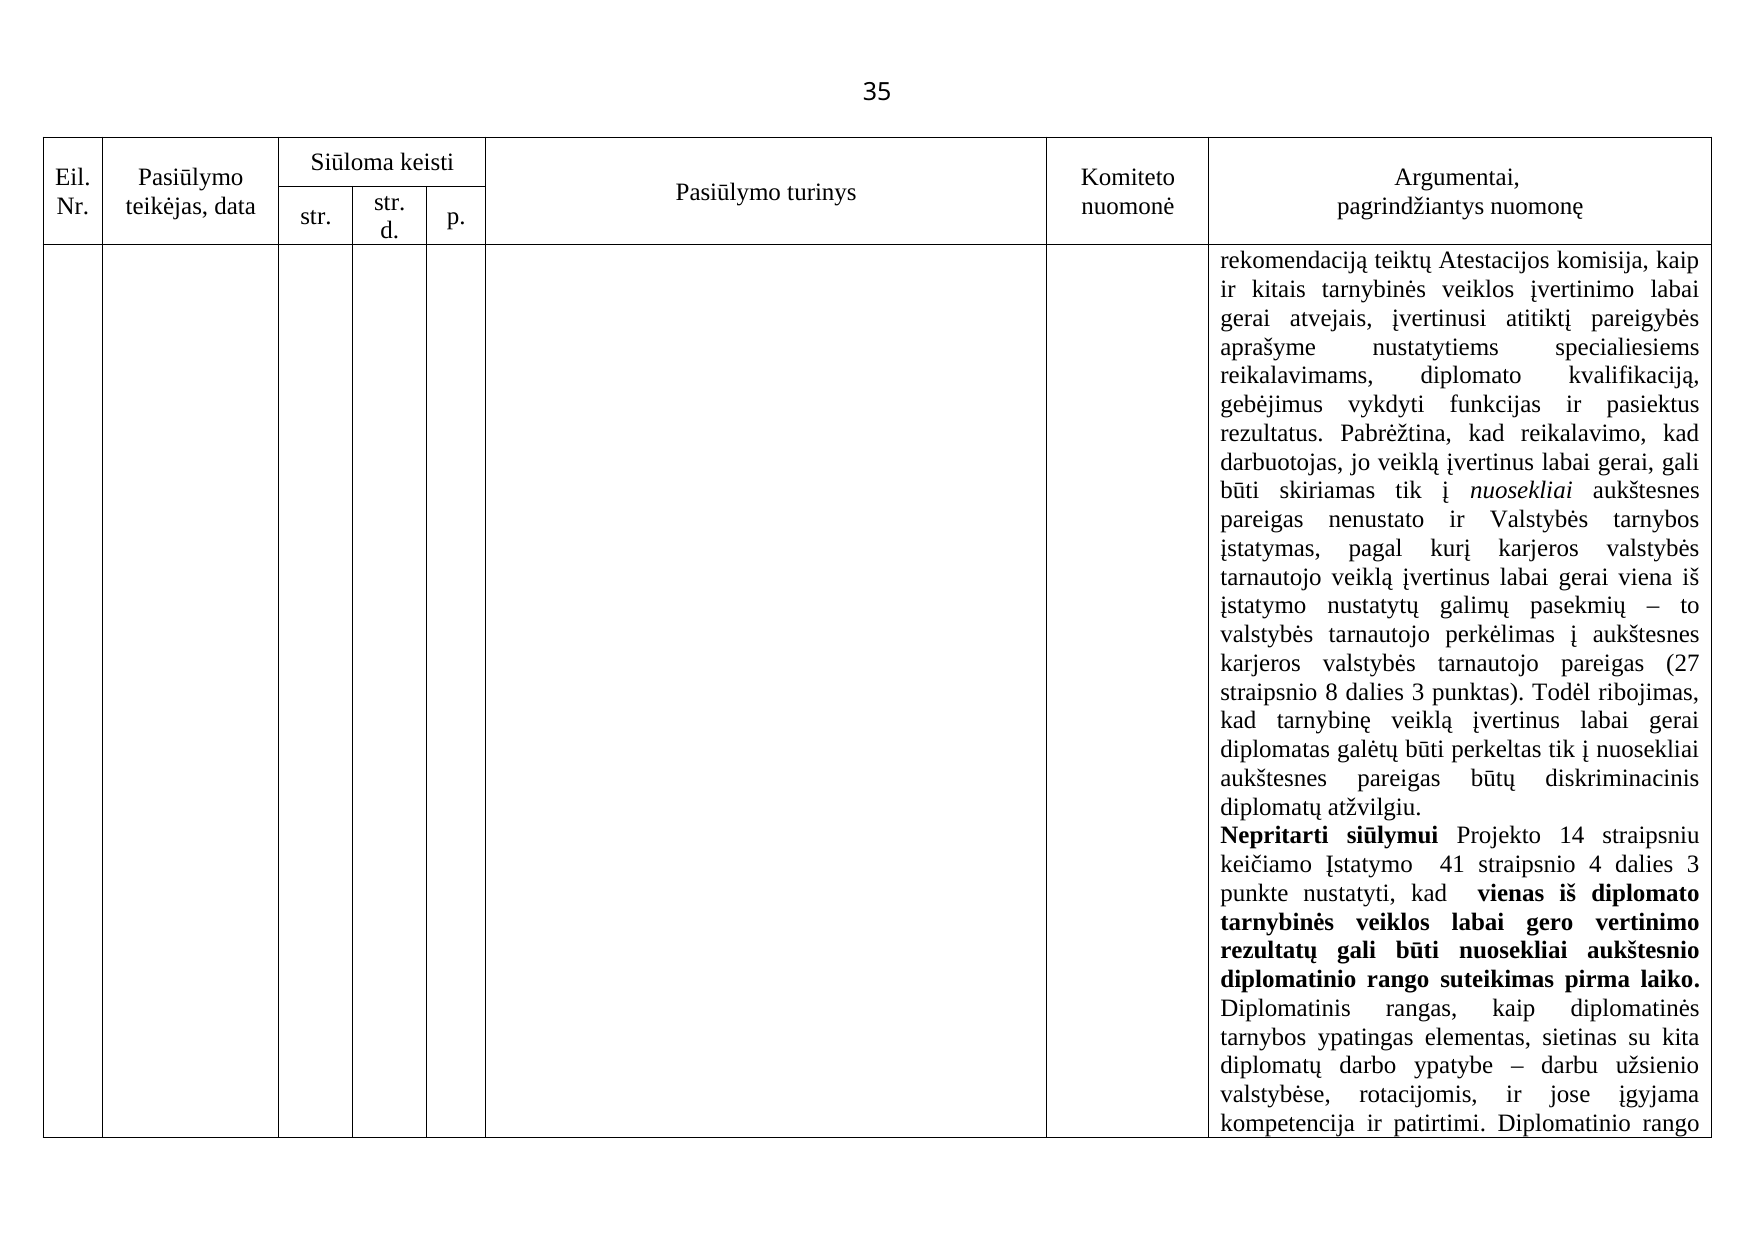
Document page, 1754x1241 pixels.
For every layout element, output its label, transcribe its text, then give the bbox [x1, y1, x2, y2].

table_header Eil. Nr. [44, 138, 102, 244]
table_cell [279, 245, 352, 1137]
table_cell [353, 245, 426, 1137]
table_cell str. d. [353, 187, 426, 244]
table_cell rekomendaciją teiktų Atestacijos komisija, kaip ir kitais tarnybinės veiklos įvertinimo labai gerai atvejais, įvertinusi atitiktį pareigybės aprašyme nustatytiems specialiesiems reikalavimams, diplomato kvalifikaciją, gebėjimus vykdyti funkcijas ir pasiektus rezultatus. Pabrėžtina, kad reikalavimo, kad darbuotojas, jo veiklą įvertinus labai gerai, gali būti skiriamas tik į nuosekliai aukštesnes pareigas nenustato ir Valstybės tarnybos įstatymas, pagal kurį karjeros valstybės tarnautojo veiklą įvertinus labai gerai viena iš įstatymo nustatytų galimų pasekmių ‒ to valstybės tarnautojo perkėlimas į aukštesnes karjeros valstybės tarnautojo pareigas (27 straipsnio 8 dalies 3 punktas). Todėl ribojimas, kad tarnybinę veiklą įvertinus labai gerai diplomatas galėtų būti perkeltas tik į nuosekliai aukštesnes pareigas būtų diskriminacinis diplomatų atžvilgiu. Nepritarti siūlymui Projekto 14 straipsniu keičiamo Įstatymo 41 straipsnio 4 dalies 3 punkte nustatyti, kad vienas iš diplomato tarnybinės veiklos labai gero vertinimo rezultatų gali būti nuosekliai aukštesnio diplomatinio rango suteikimas pirma laiko. Diplomatinis rangas, kaip diplomatinės tarnybos ypatingas elementas, sietinas su kita diplomatų darbo ypatybe – darbu užsienio valstybėse, rotacijomis, ir jose įgyjama kompetencija ir patirtimi. Diplomatinio rango [1209, 245, 1711, 1137]
table_header Pasiūlymo turinys [486, 138, 1046, 244]
table_cell [486, 245, 1046, 1137]
table_cell [1047, 245, 1208, 1137]
table_cell str. [279, 187, 352, 244]
table_cell [44, 245, 102, 1137]
table_cell [427, 245, 485, 1137]
table_header Komiteto nuomonė [1047, 138, 1208, 244]
table_header Siūloma keisti [279, 138, 485, 186]
table_cell [103, 245, 278, 1137]
table_cell p. [427, 187, 485, 244]
table_header Pasiūlymo teikėjas, data [103, 138, 278, 244]
table_header Argumentai, pagrindžiantys nuomonę [1209, 138, 1711, 244]
